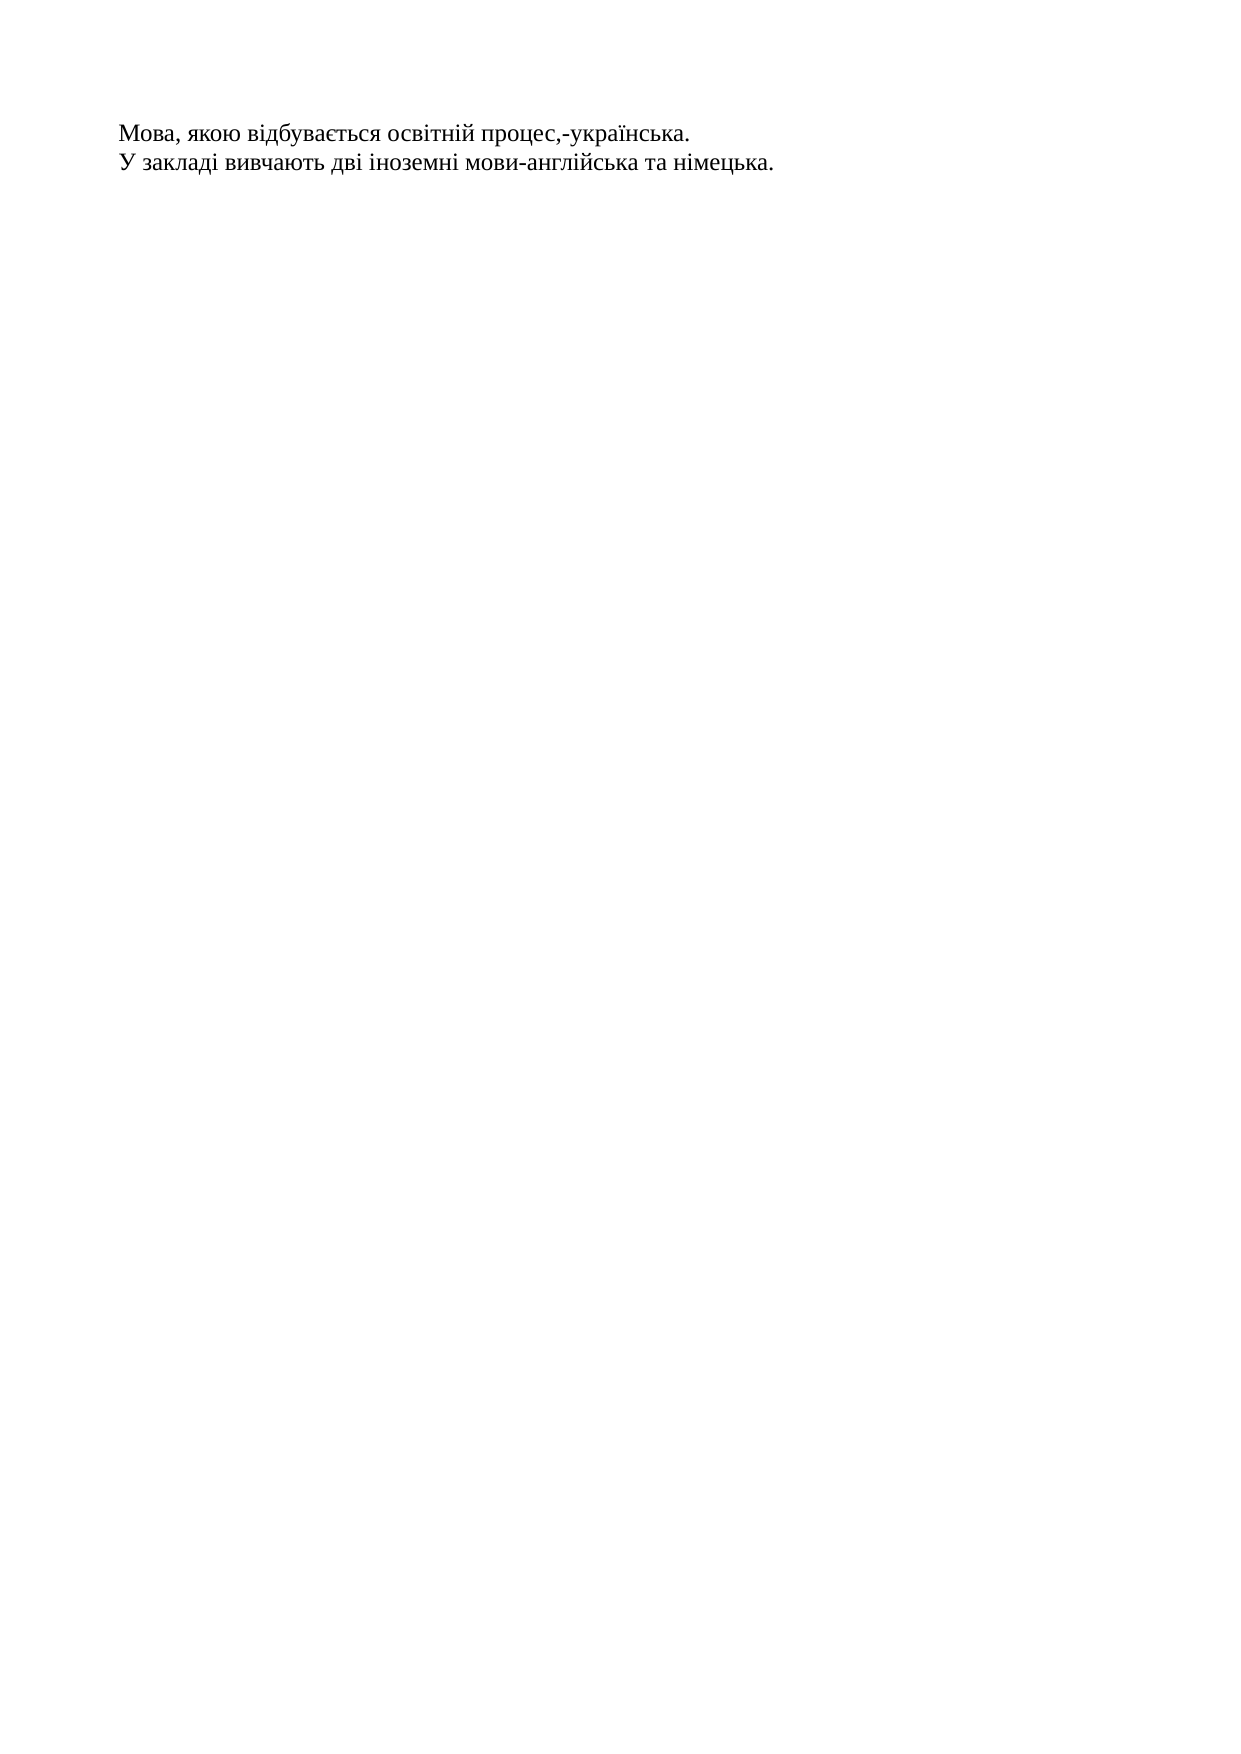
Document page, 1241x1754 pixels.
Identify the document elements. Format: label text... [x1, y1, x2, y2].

text Мова, якою відбувається освітній процес,-українська. [118, 118, 1122, 147]
text У закладі вивчають дві іноземні мови-англійська та німецька. [118, 147, 1122, 176]
